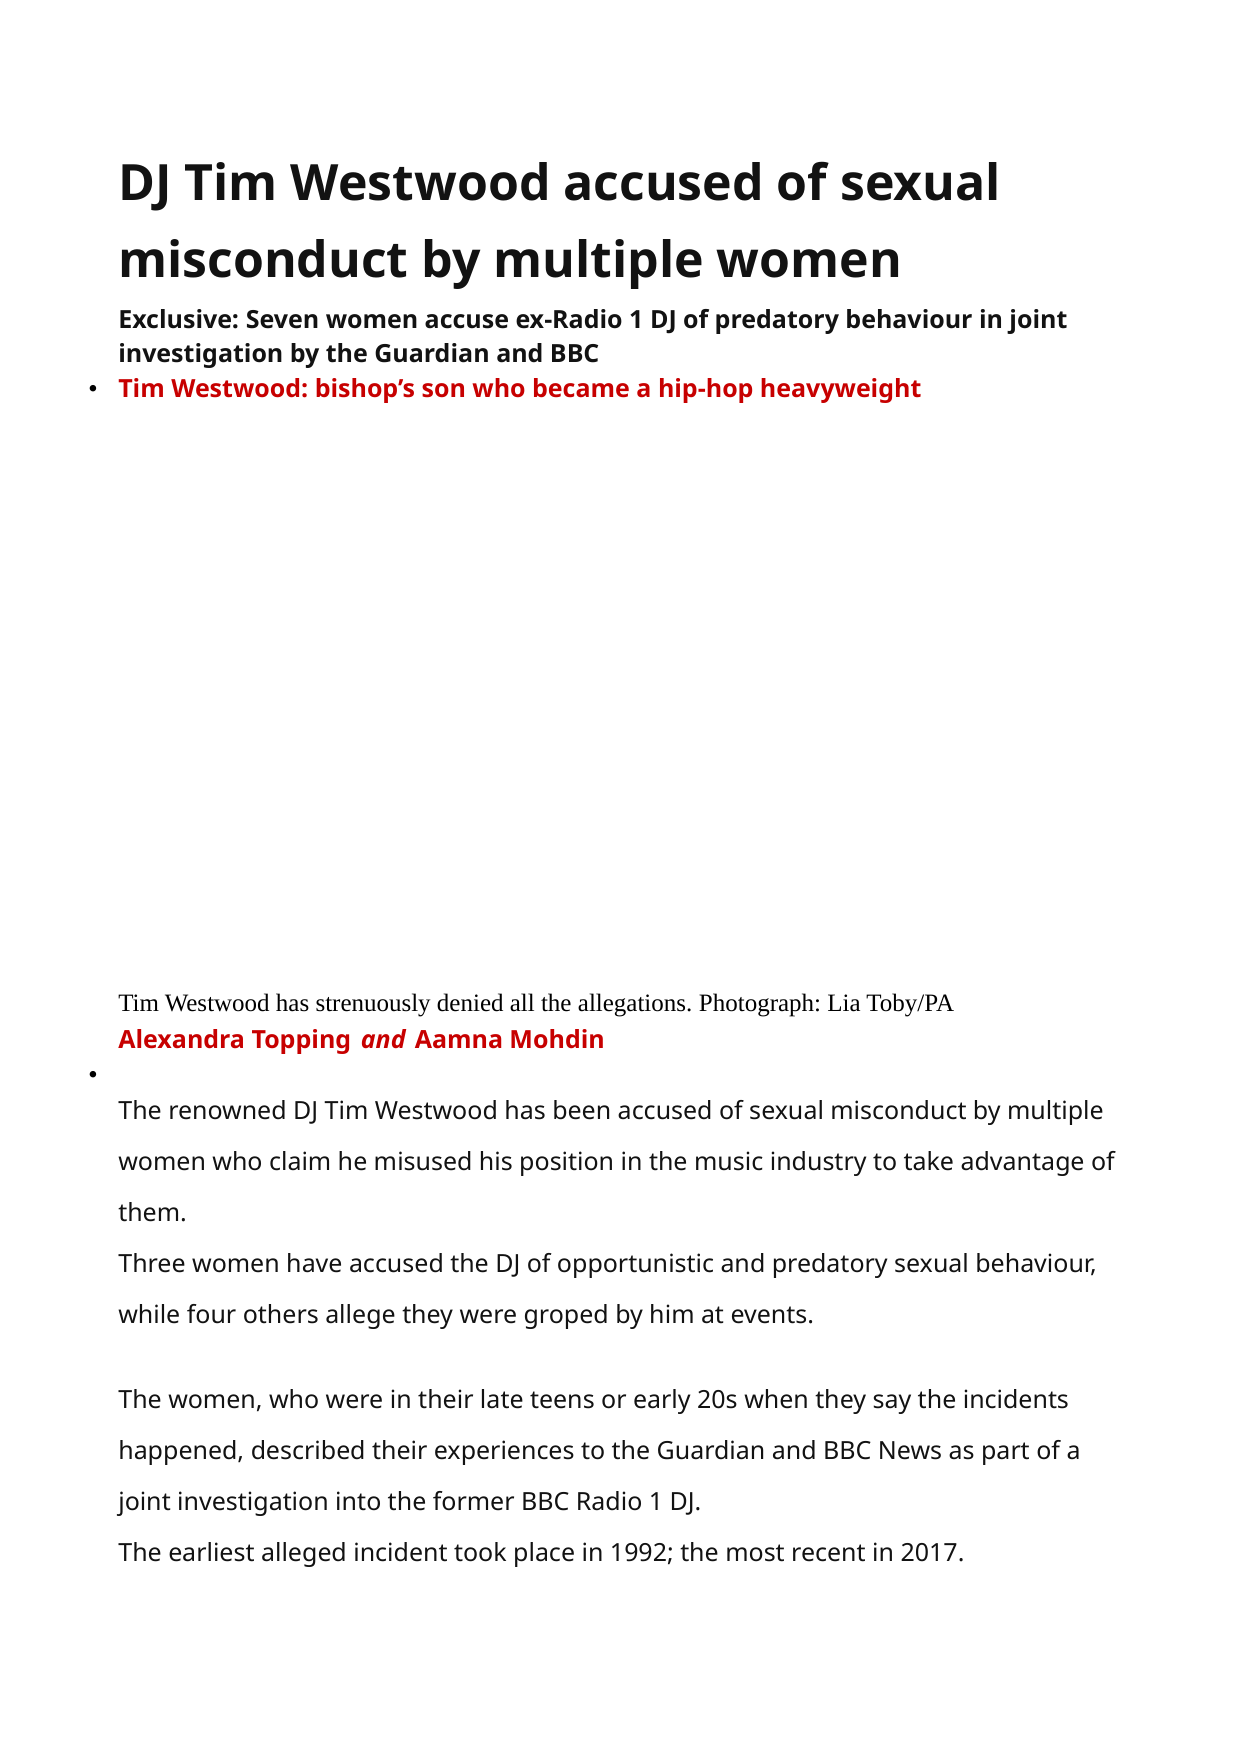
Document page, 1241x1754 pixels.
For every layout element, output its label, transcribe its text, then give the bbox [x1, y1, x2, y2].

text The women, who were in their late teens or early 20s when they say the incidents happened, described their experiences to the Guardian and BBC News as part of a joint investigation into the former BBC Radio 1 DJ. [118, 1381, 1122, 1517]
text The earliest alleged incident took place in 1992; the most recent in 2017. [118, 1534, 1122, 1568]
subtitle DJ Tim Westwood accused of sexual misconduct by multiple women [118, 147, 1122, 293]
list Tim Westwood: bishop’s son who became a hip-hop heavyweight [118, 370, 1122, 404]
text The renowned DJ Tim Westwood has been accused of sexual misconduct by multiple women who claim he misused his position in the music industry to take advantage of them. [118, 1093, 1122, 1229]
text Tim Westwood has strenuously denied all the allegations. Photograph: Lia Toby/PA [118, 988, 1122, 1017]
text Exclusive: Seven women accuse ex-Radio 1 DJ of predatory behaviour in joint investigation by the Guardian and BBC [118, 302, 1122, 370]
text Three women have accused the DJ of opportunistic and predatory sexual behaviour, while four others allege they were groped by him at events. [118, 1246, 1122, 1331]
text Alexandra Topping and Aamna Mohdin [118, 1021, 1122, 1055]
